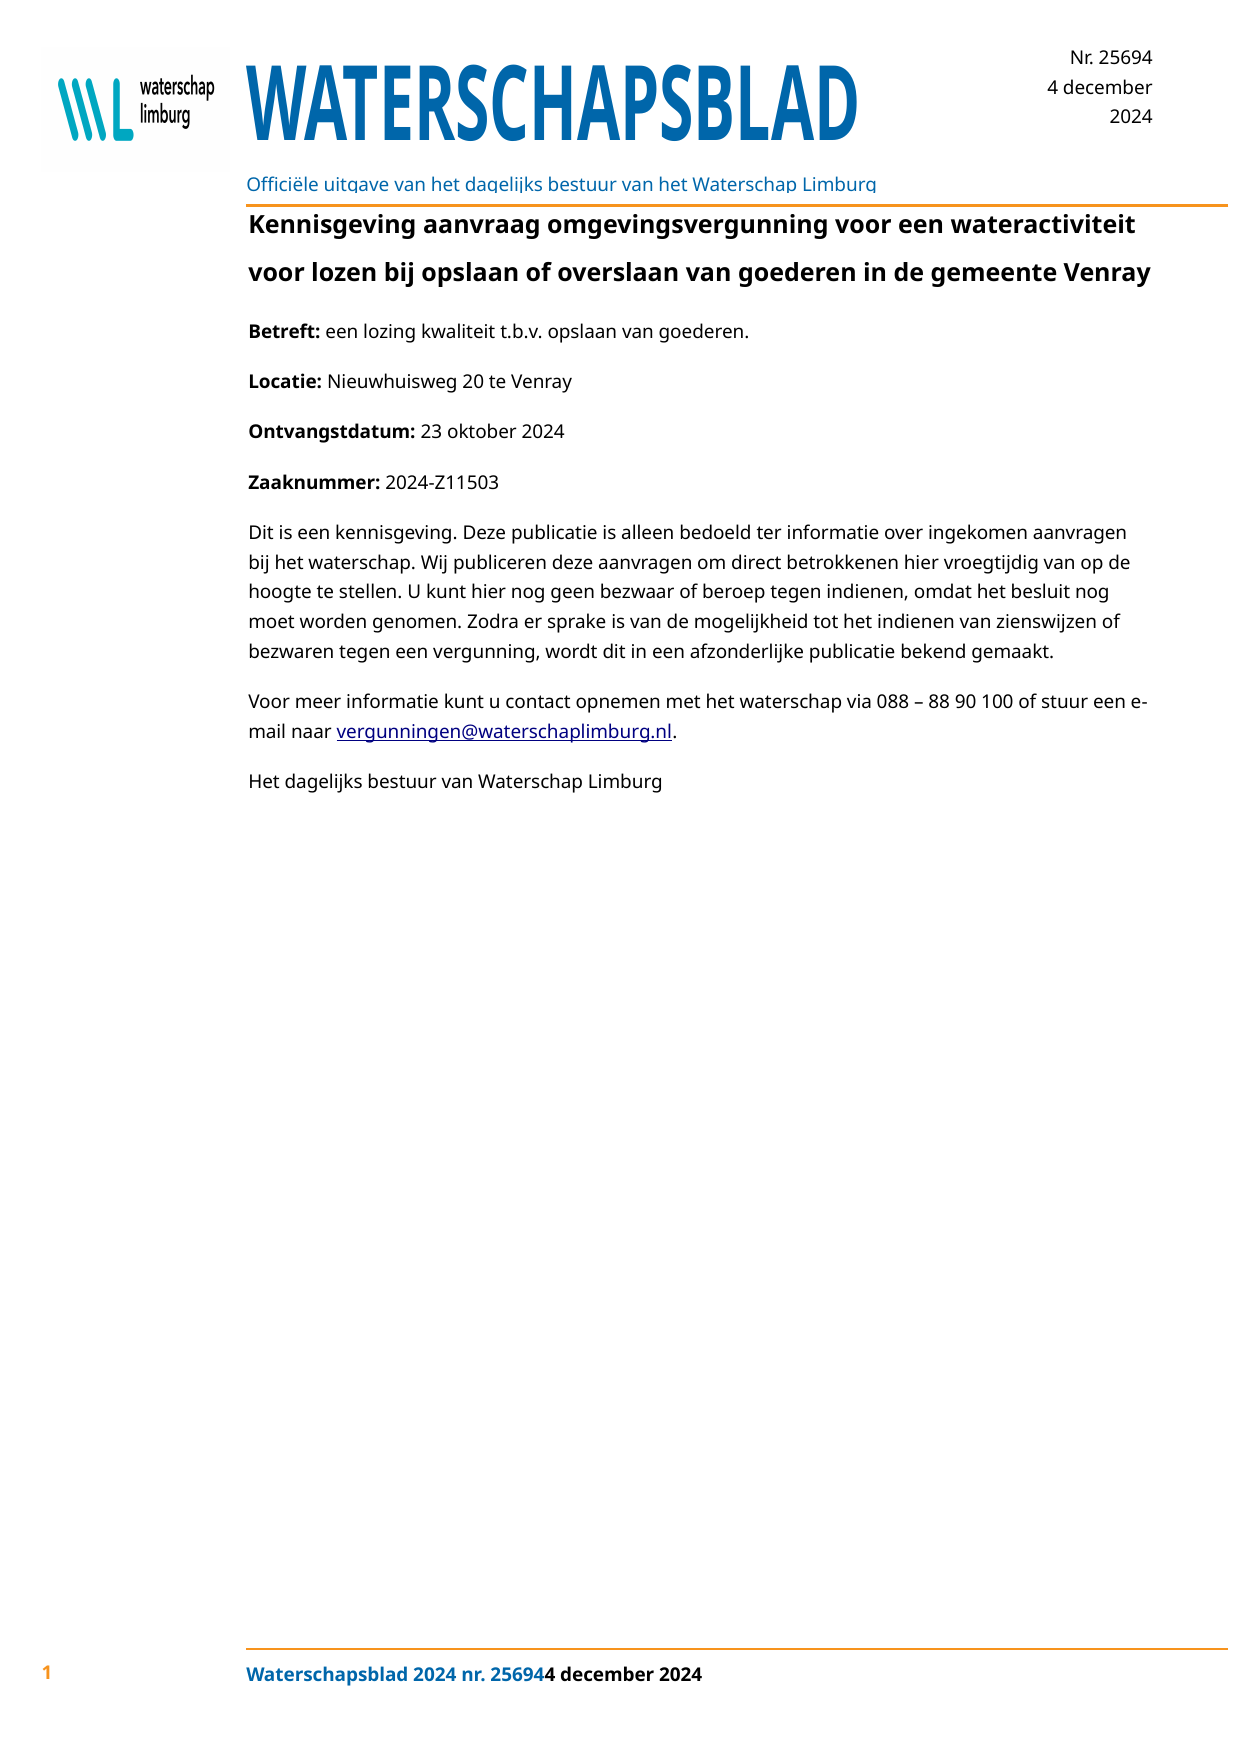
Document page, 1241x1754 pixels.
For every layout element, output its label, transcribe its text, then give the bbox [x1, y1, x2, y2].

text Dit is een kennisgeving. Deze publicatie is alleen bedoeld ter informatie over ingekomen aanvragen bij het waterschap. Wij publiceren deze aanvragen om direct betrokkenen hier vroegtijdig van op de hoogte te stellen. U kunt hier nog geen bezwaar of beroep tegen indienen, omdat het besluit nog moet worden genomen. Zodra er sprake is van de mogelijkheid tot het indienen van zienswijzen of bezwaren tegen een vergunning, wordt dit in een afzonderlijke publicatie bekend gemaakt. [248, 519, 1152, 664]
picture [41, 47, 231, 172]
text Ontvangstdatum: 23 oktober 2024 [248, 419, 1152, 444]
text Betreft: een lozing kwaliteit t.b.v. opslaan van goederen. [248, 318, 1152, 344]
text Kennisgeving aanvraag omgevingsvergunning voor een wateractiviteit voor lozen bij opslaan of overslaan van goederen in de gemeente Venray [248, 207, 1152, 288]
text Zaaknummer: 2024-Z11503 [248, 469, 1152, 495]
text Het dagelijks bestuur van Waterschap Limburg [248, 768, 1152, 794]
text Locatie: Nieuwhuisweg 20 te Venray [248, 368, 1152, 394]
text Voor meer informatie kunt u contact opnemen met het waterschap via 088 – 88 90 100 of stuur een e-mail naar vergunningen@waterschaplimburg.nl. [248, 688, 1152, 744]
